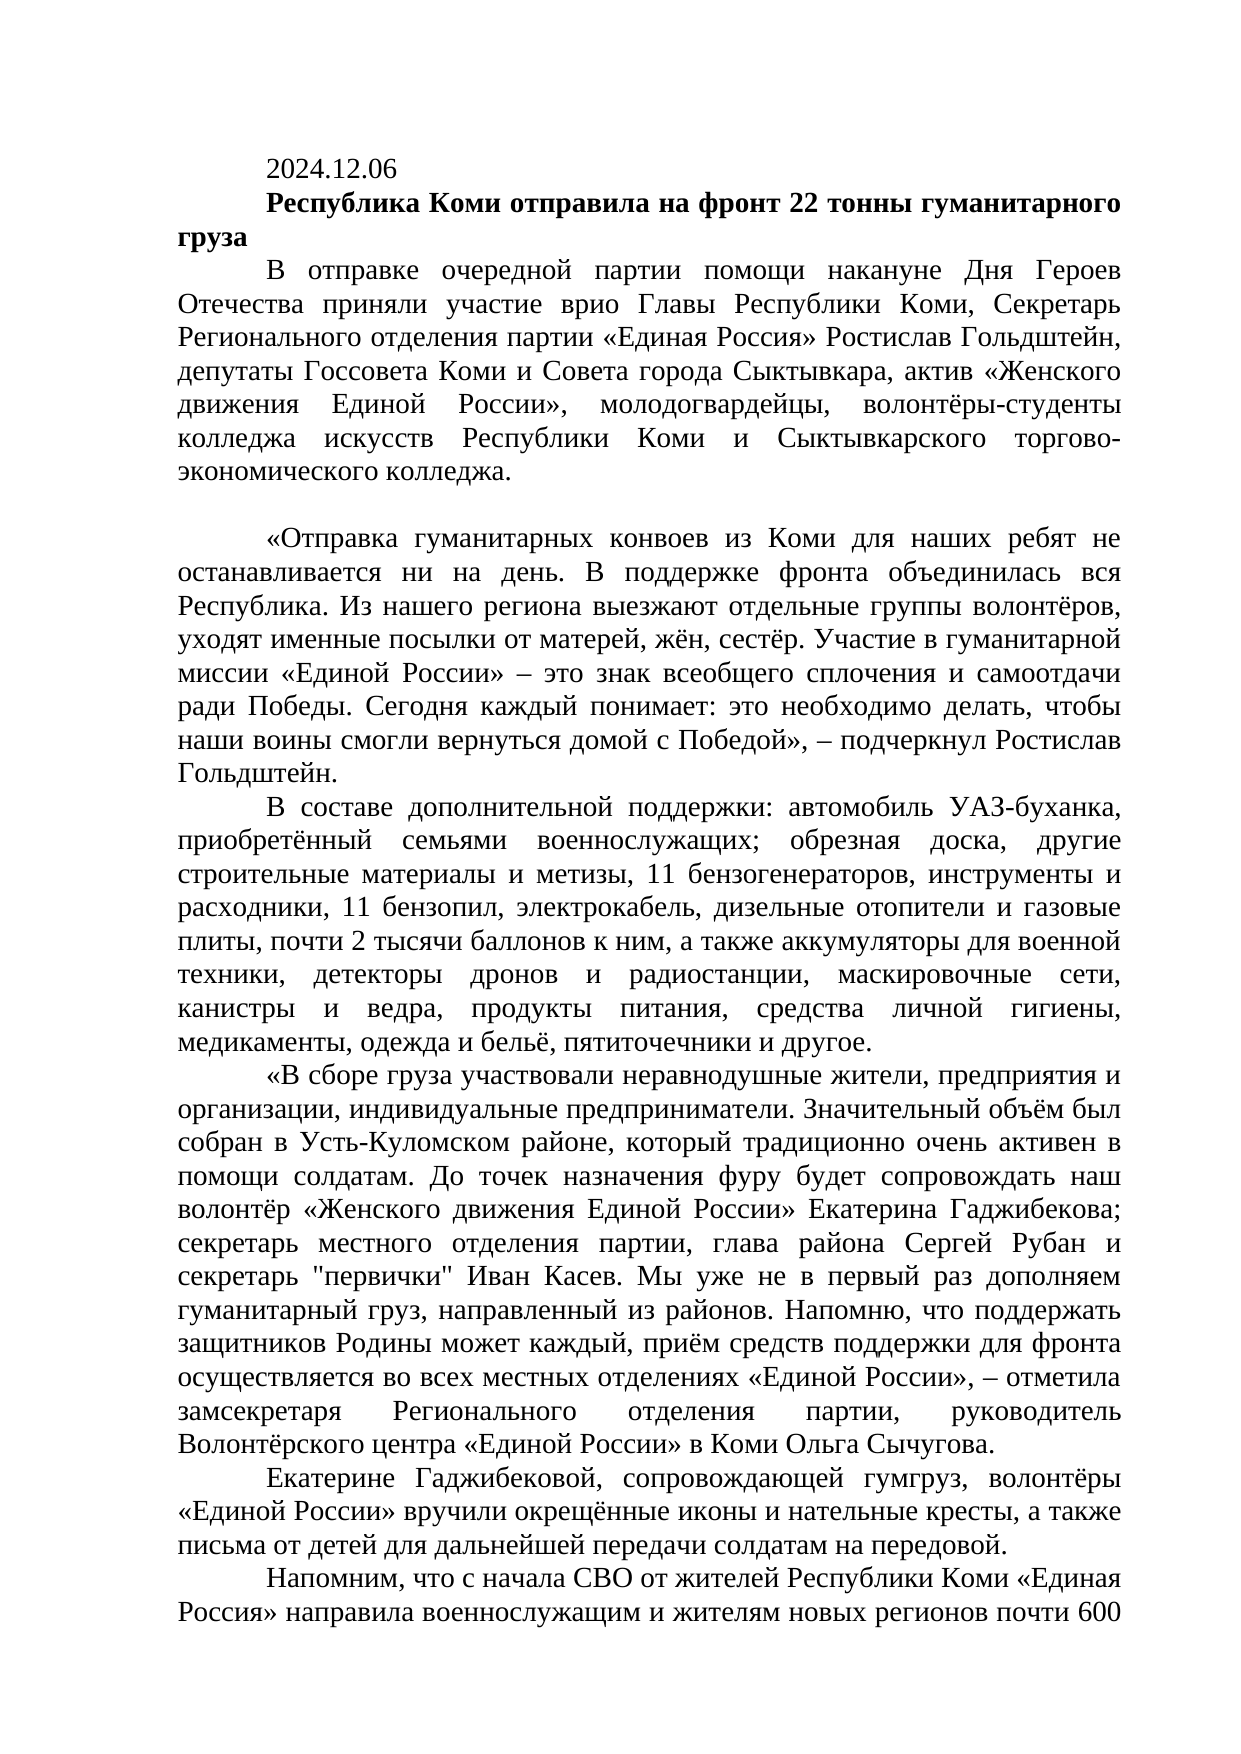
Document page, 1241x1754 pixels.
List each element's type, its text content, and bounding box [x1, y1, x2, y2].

text В составе дополнительной поддержки: автомобиль УАЗ-буханка, приобретённый семьями военнослужащих; обрезная доска, другие строительные материалы и метизы, 11 бензогенераторов, инструменты и расходники, 11 бензопил, электрокабель, дизельные отопители и газовые плиты, почти 2 тысячи баллонов к ним, а также аккумуляторы для военной техники, детекторы дронов и радиостанции, маскировочные сети, канистры и ведра, продукты питания, средства личной гигиены, медикаменты, одежда и бельё, пятиточечники и другое. [177, 789, 1122, 1057]
text «Отправка гуманитарных конвоев из Коми для наших ребят не останавливается ни на день. В поддержке фронта объединилась вся Республика. Из нашего региона выезжают отдельные группы волонтёров, уходят именные посылки от матерей, жён, сестёр. Участие в гуманитарной миссии «Единой России» – это знак всеобщего сплочения и самоотдачи ради Победы. Сегодня каждый понимает: это необходимо делать, чтобы наши воины смогли вернуться домой с Победой», – подчеркнул Ростислав Гольдштейн. [177, 521, 1122, 789]
text «В сборе груза участвовали неравнодушные жители, предприятия и организации, индивидуальные предприниматели. Значительный объём был собран в Усть-Куломском районе, который традиционно очень активен в помощи солдатам. До точек назначения фуру будет сопровождать наш волонтёр «Женского движения Единой России» Екатерина Гаджибекова; секретарь местного отделения партии, глава района Сергей Рубан и секретарь "первички" Иван Касев. Мы уже не в первый раз дополняем гуманитарный груз, направленный из районов. Напомню, что поддержать защитников Родины может каждый, приём средств поддержки для фронта осуществляется во всех местных отделениях «Единой России», – отметила замсекретаря Регионального отделения партии, руководитель Волонтёрского центра «Единой России» в Коми Ольга Сычугова. [177, 1057, 1122, 1460]
text В отправке очередной партии помощи накануне Дня Героев Отечества приняли участие врио Главы Республики Коми, Секретарь Регионального отделения партии «Единая Россия» Ростислав Гольдштейн, депутаты Госсовета Коми и Совета города Сыктывкара, актив «Женского движения Единой России», молодогвардейцы, волонтёры-студенты колледжа искусств Республики Коми и Сыктывкарского торгово-экономического колледжа. [177, 252, 1122, 487]
text Республика Коми отправила на фронт 22 тонны гуманитарного груза [177, 185, 1122, 252]
text Напомним, что с начала СВО от жителей Республики Коми «Единая Россия» направила военнослужащим и жителям новых регионов почти 600 [177, 1560, 1122, 1627]
text Екатерине Гаджибековой, сопровождающей гумгруз, волонтёры «Единой России» вручили окрещённые иконы и нательные кресты, а также письма от детей для дальнейшей передачи солдатам на передовой. [177, 1460, 1122, 1560]
text 2024.12.06 [177, 152, 1122, 185]
